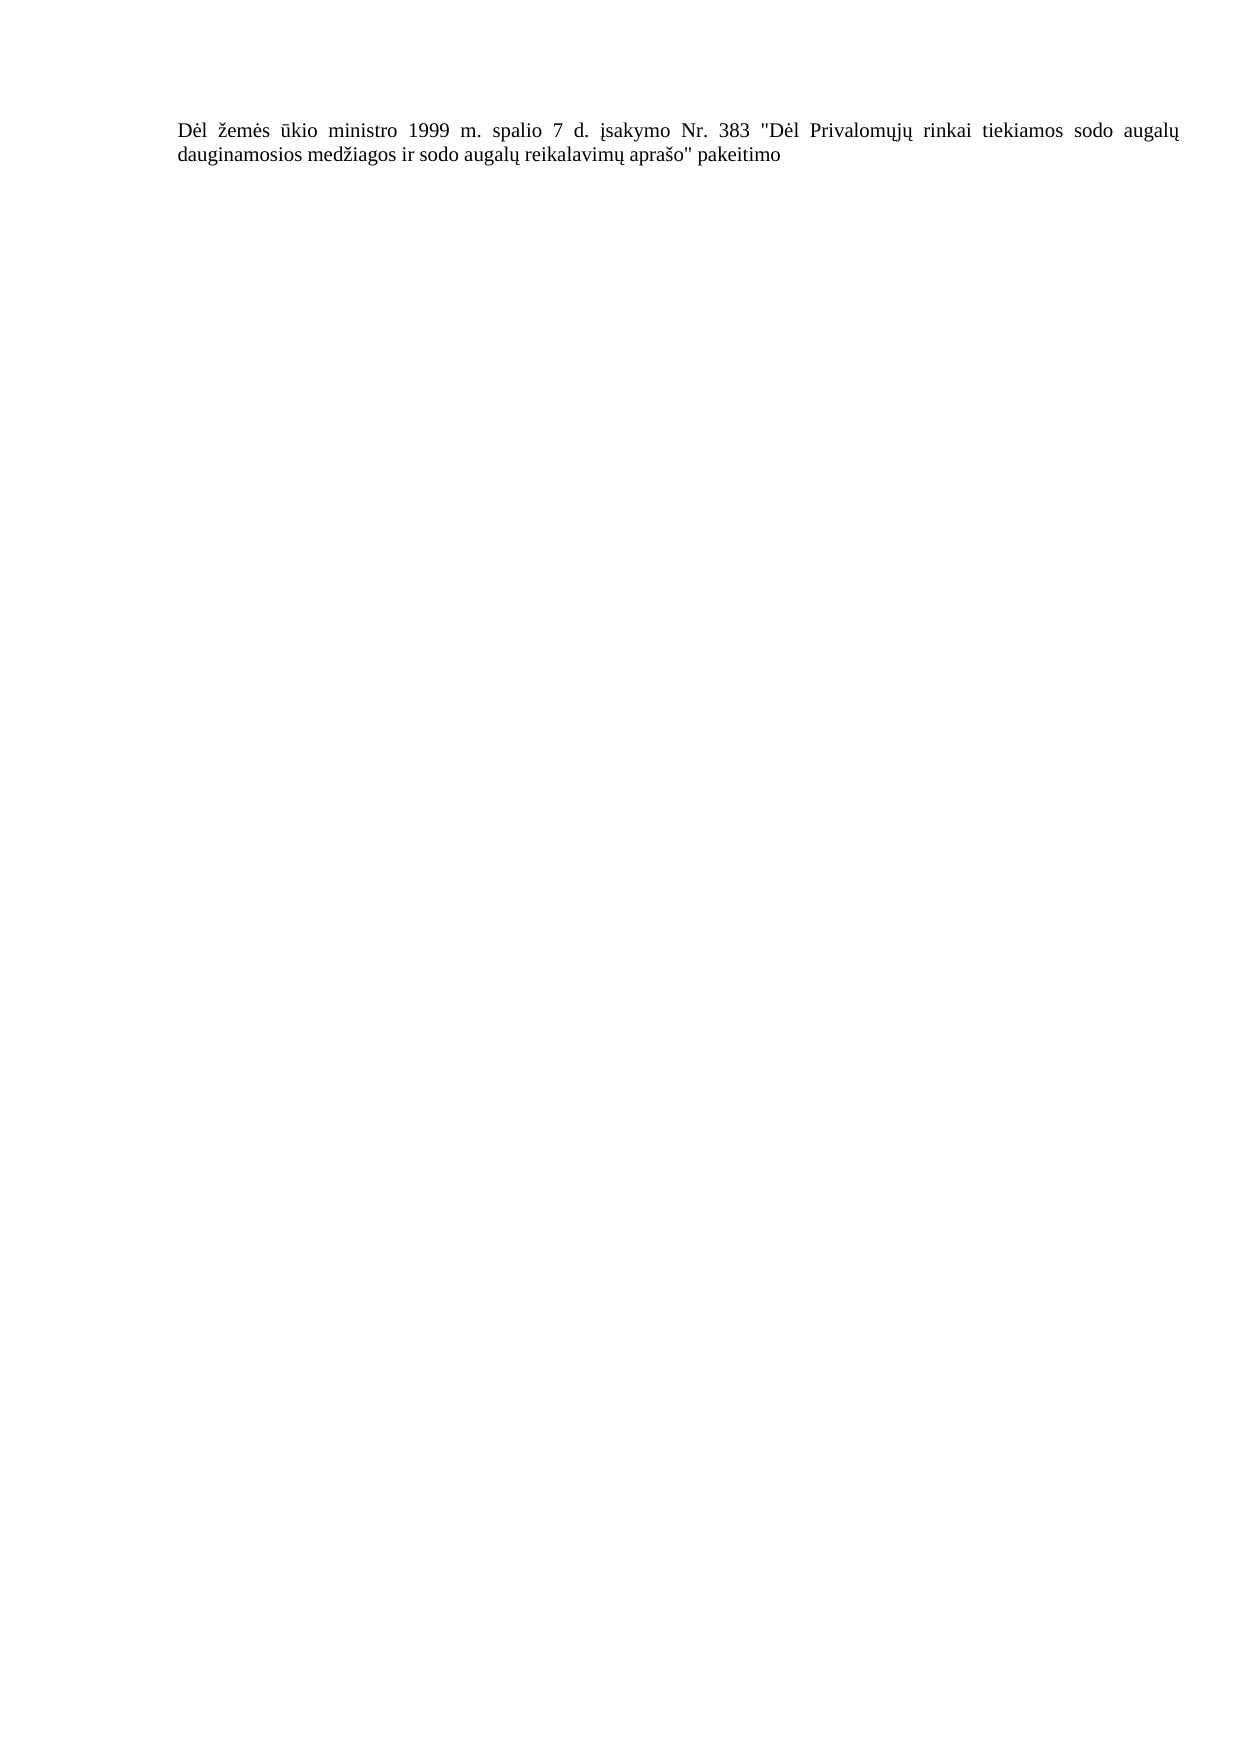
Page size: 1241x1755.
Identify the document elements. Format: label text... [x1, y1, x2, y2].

text Dėl žemės ūkio ministro 1999 m. spalio 7 d. įsakymo Nr. 383 "Dėl Privalomųjų rinkai tiekiamos sodo augalų dauginamosios medžiagos ir sodo augalų reikalavimų aprašo" pakeitimo [177, 118, 1181, 166]
